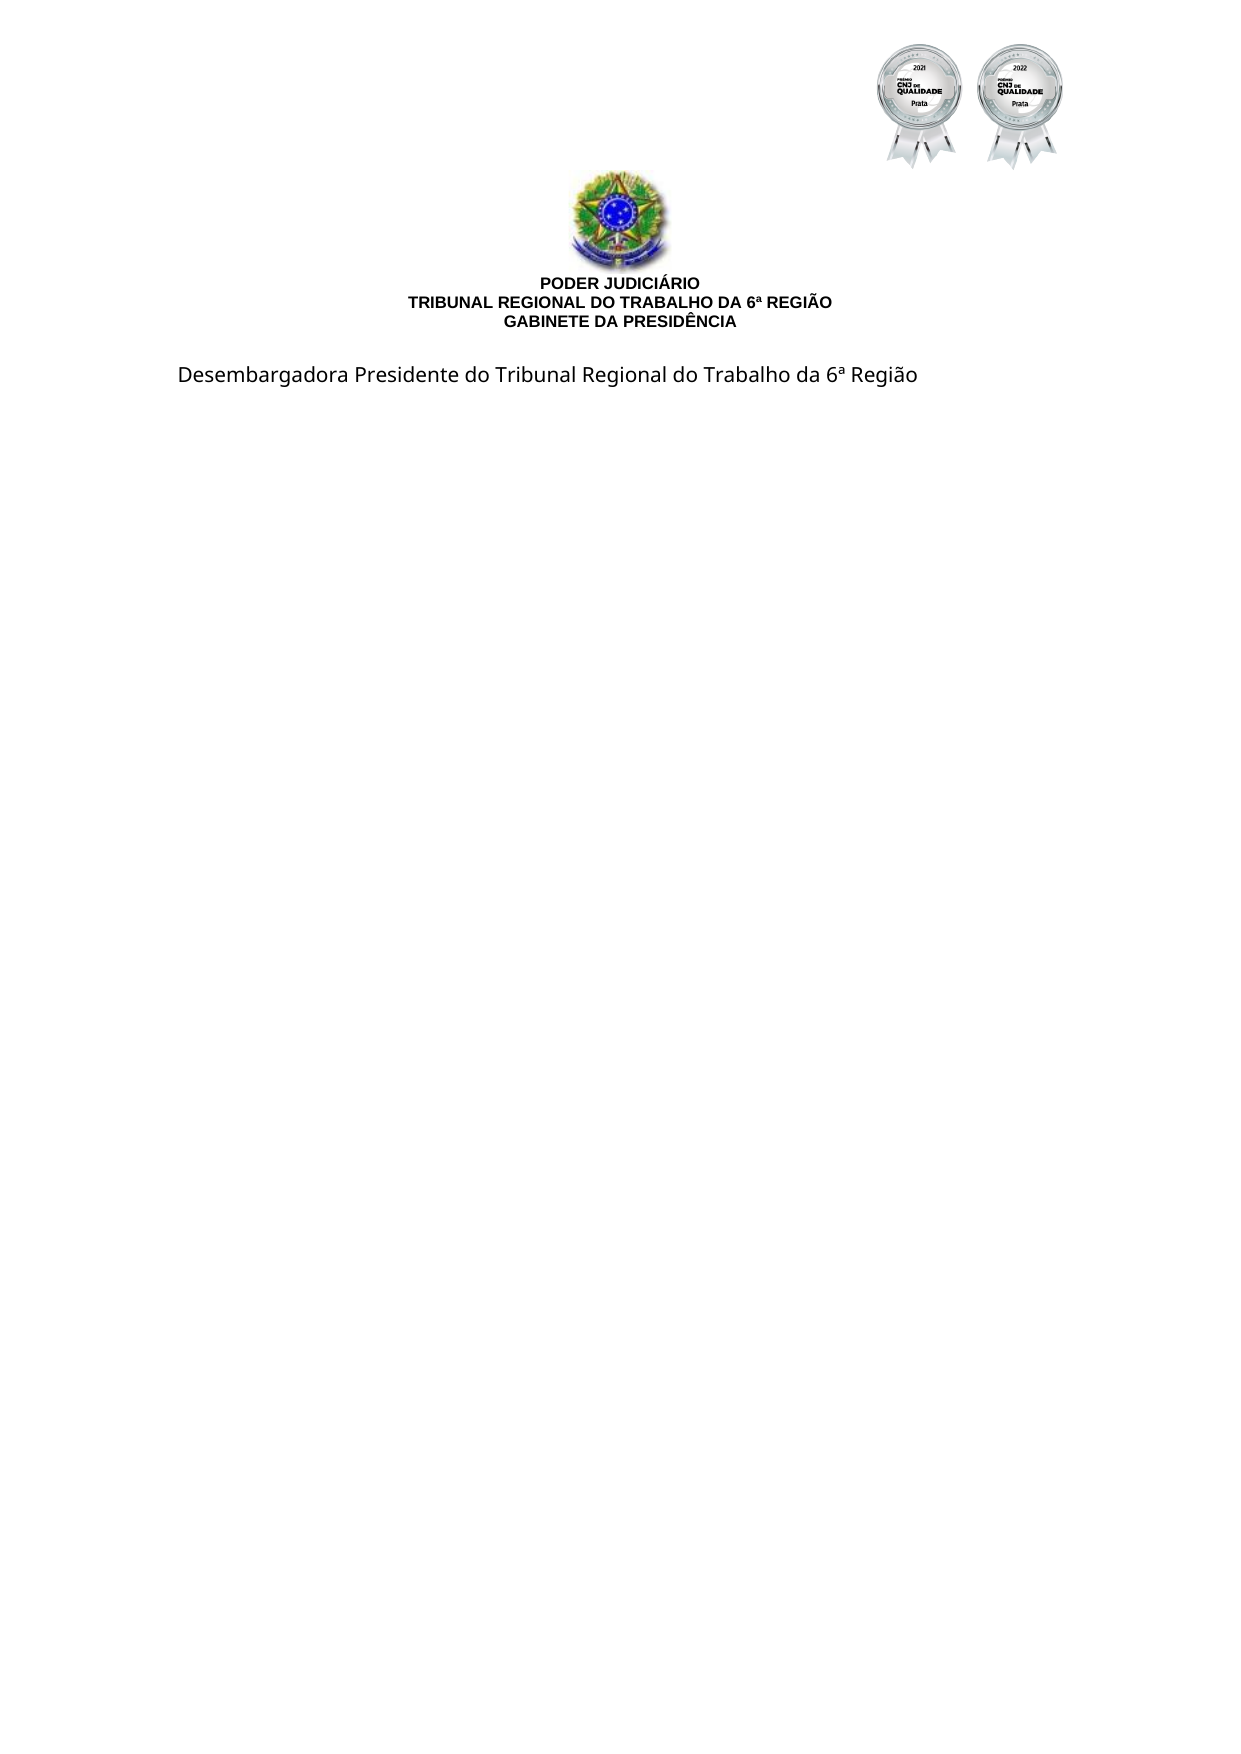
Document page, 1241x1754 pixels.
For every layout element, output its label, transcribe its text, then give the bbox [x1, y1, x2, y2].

text Desembargadora Presidente do Tribunal Regional do Trabalho da 6ª Região [177, 360, 1063, 388]
